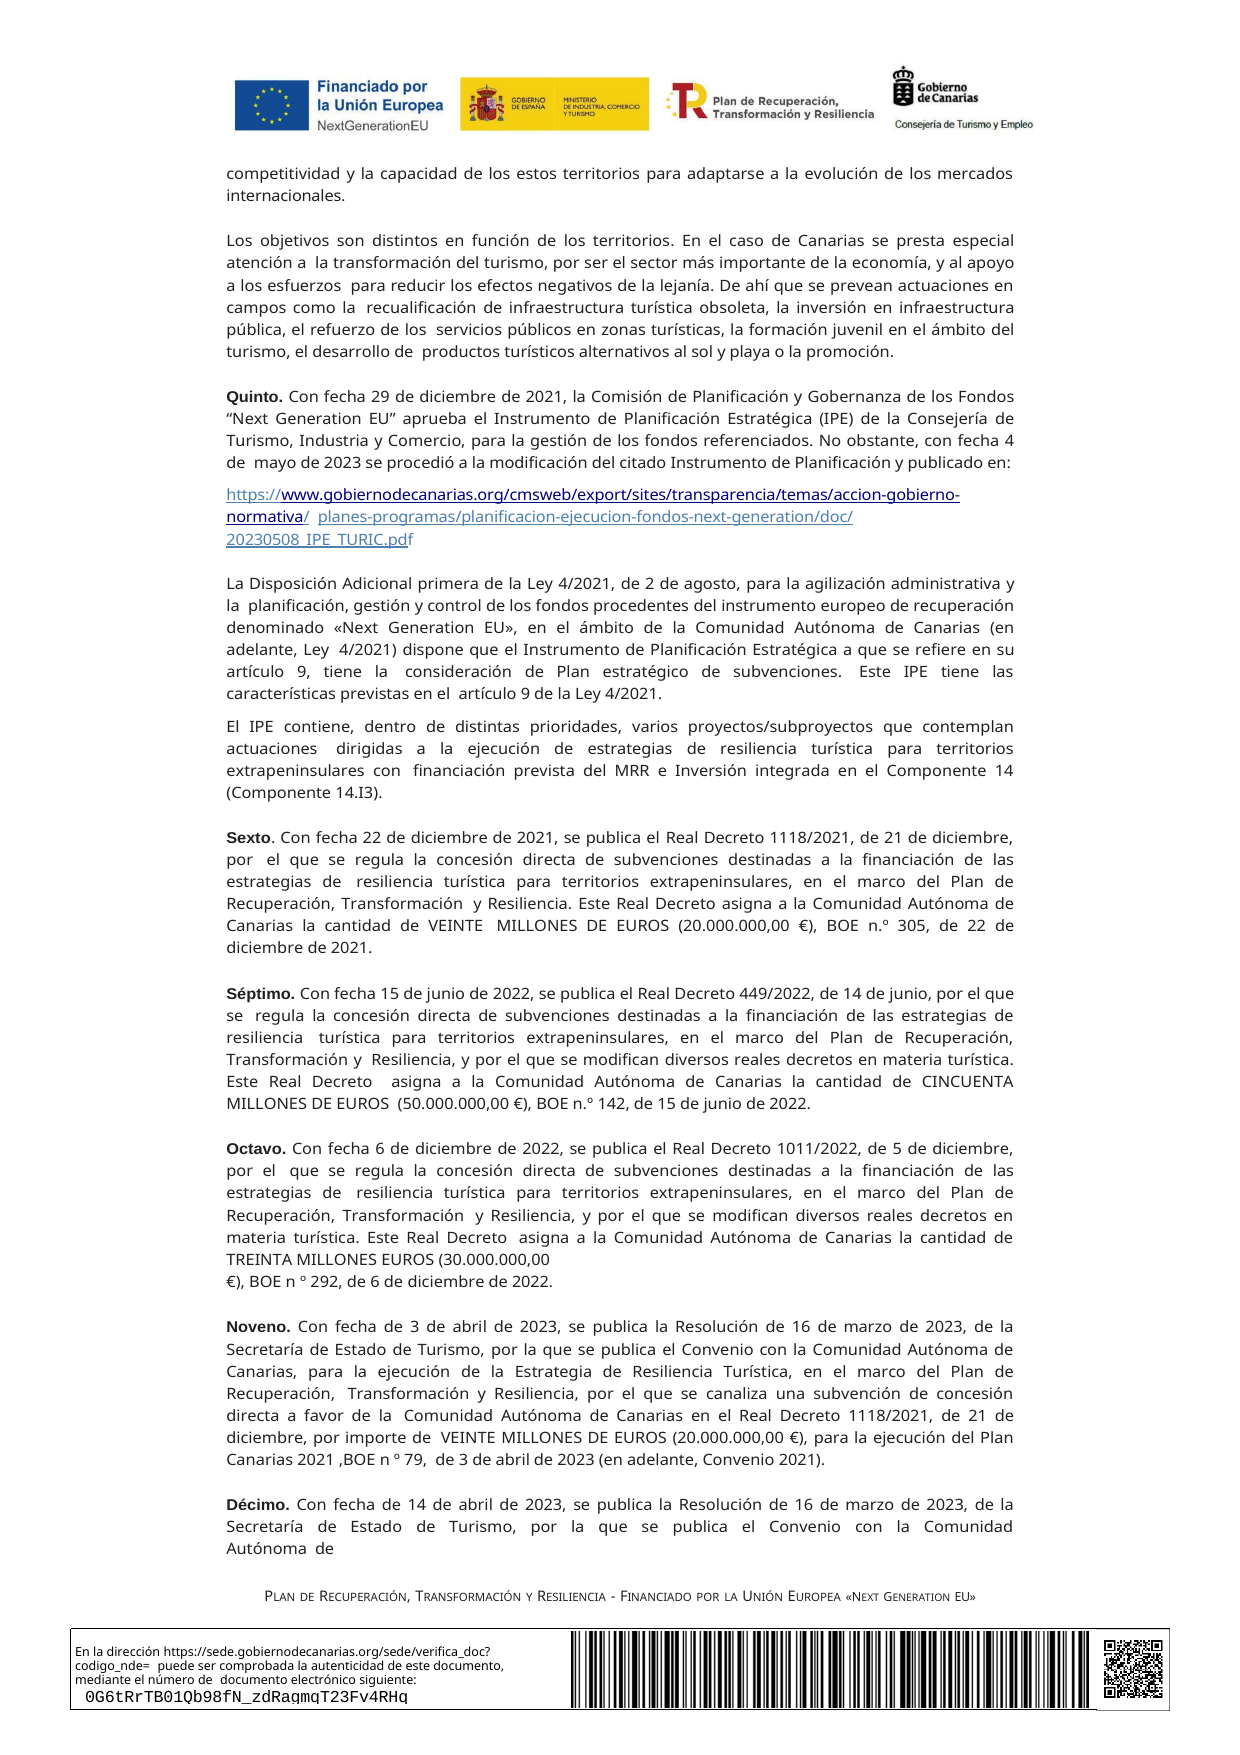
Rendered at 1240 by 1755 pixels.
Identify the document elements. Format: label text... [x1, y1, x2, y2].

text Sexto. Con fecha 22 de diciembre de 2021, se publica el Real Decreto 1118/2021, de 21 de diciembre, por el que se regula la concesión directa de subvenciones destinadas a la financiación de las estrategias de resiliencia turística para territorios extrapeninsulares, en el marco del Plan de Recuperación, Transformación y Resiliencia. Este Real Decreto asigna a la Comunidad Autónoma de Canarias la cantidad de VEINTE MILLONES DE EUROS (20.000.000,00 €), BOE n.º 305, de 22 de diciembre de 2021. [226, 827, 1014, 958]
text Décimo. Con fecha de 14 de abril de 2023, se publica la Resolución de 16 de marzo de 2023, de la Secretaría de Estado de Turismo, por la que se publica el Convenio con la Comunidad Autónoma de [226, 1494, 1014, 1559]
text Noveno. Con fecha de 3 de abril de 2023, se publica la Resolución de 16 de marzo de 2023, de la Secretaría de Estado de Turismo, por la que se publica el Convenio con la Comunidad Autónoma de Canarias, para la ejecución de la Estrategia de Resiliencia Turística, en el marco del Plan de Recuperación, Transformación y Resiliencia, por el que se canaliza una subvención de concesión directa a favor de la Comunidad Autónoma de Canarias en el Real Decreto 1118/2021, de 21 de diciembre, por importe de VEINTE MILLONES DE EUROS (20.000.000,00 €), para la ejecución del Plan Canarias 2021 ,BOE n º 79, de 3 de abril de 2023 (en adelante, Convenio 2021). [226, 1316, 1014, 1470]
text Los objetivos son distintos en función de los territorios. En el caso de Canarias se presta especial atención a la transformación del turismo, por ser el sector más importante de la economía, y al apoyo a los esfuerzos para reducir los efectos negativos de la lejanía. De ahí que se prevean actuaciones en campos como la recualificación de infraestructura turística obsoleta, la inversión en infraestructura pública, el refuerzo de los servicios públicos en zonas turísticas, la formación juvenil en el ámbito del turismo, el desarrollo de productos turísticos alternativos al sol y playa o la promoción. [226, 230, 1014, 362]
text El IPE contiene, dentro de distintas prioridades, varios proyectos/subproyectos que contemplan actuaciones dirigidas a la ejecución de estrategias de resiliencia turística para territorios extrapeninsulares con financiación prevista del MRR e Inversión integrada en el Componente 14 (Componente 14.I3). [226, 715, 1014, 803]
text Séptimo. Con fecha 15 de junio de 2022, se publica el Real Decreto 449/2022, de 14 de junio, por el que se regula la concesión directa de subvenciones destinadas a la financiación de las estrategias de resiliencia turística para territorios extrapeninsulares, en el marco del Plan de Recuperación, Transformación y Resiliencia, y por el que se modifican diversos reales decretos en materia turística. Este Real Decreto asigna a la Comunidad Autónoma de Canarias la cantidad de CINCUENTA MILLONES DE EUROS (50.000.000,00 €), BOE n.º 142, de 15 de junio de 2022. [226, 982, 1014, 1114]
text Quinto. Con fecha 29 de diciembre de 2021, la Comisión de Planificación y Gobernanza de los Fondos “Next Generation EU” aprueba el Instrumento de Planificación Estratégica (IPE) de la Consejería de Turismo, Industria y Comercio, para la gestión de los fondos referenciados. No obstante, con fecha 4 de mayo de 2023 se procedió a la modificación del citado Instrumento de Planificación y publicado en: [226, 386, 1014, 473]
text €), BOE n º 292, de 6 de diciembre de 2022. [226, 1271, 1181, 1292]
text https://www.gobiernodecanarias.org/cmsweb/export/sites/transparencia/temas/accion-gobierno-normativa/ planes-programas/planificacion-ejecucion-fondos-next-generation/doc/20230508_IPE_TURIC.pdf [226, 484, 995, 549]
text PLAN DE RECUPERACIÓN, TRANSFORMACIÓN Y RESILIENCIA - FINANCIADO POR LA UNIÓN EUROPEA «NEXT GENERATION EU» [98, 1585, 1142, 1605]
text La Disposición Adicional primera de la Ley 4/2021, de 2 de agosto, para la agilización administrativa y la planificación, gestión y control de los fondos procedentes del instrumento europeo de recuperación denominado «Next Generation EU», en el ámbito de la Comunidad Autónoma de Canarias (en adelante, Ley 4/2021) dispone que el Instrumento de Planificación Estratégica a que se refiere en su artículo 9, tiene la consideración de Plan estratégico de subvenciones. Este IPE tiene las características previstas en el artículo 9 de la Ley 4/2021. [226, 573, 1014, 704]
text competitividad y la capacidad de los estos territorios para adaptarse a la evolución de los mercados internacionales. [226, 163, 1014, 206]
text Octavo. Con fecha 6 de diciembre de 2022, se publica el Real Decreto 1011/2022, de 5 de diciembre, por el que se regula la concesión directa de subvenciones destinadas a la financiación de las estrategias de resiliencia turística para territorios extrapeninsulares, en el marco del Plan de Recuperación, Transformación y Resiliencia, y por el que se modifican diversos reales decretos en materia turística. Este Real Decreto asigna a la Comunidad Autónoma de Canarias la cantidad de TREINTA MILLONES EUROS (30.000.000,00 [226, 1138, 1014, 1270]
